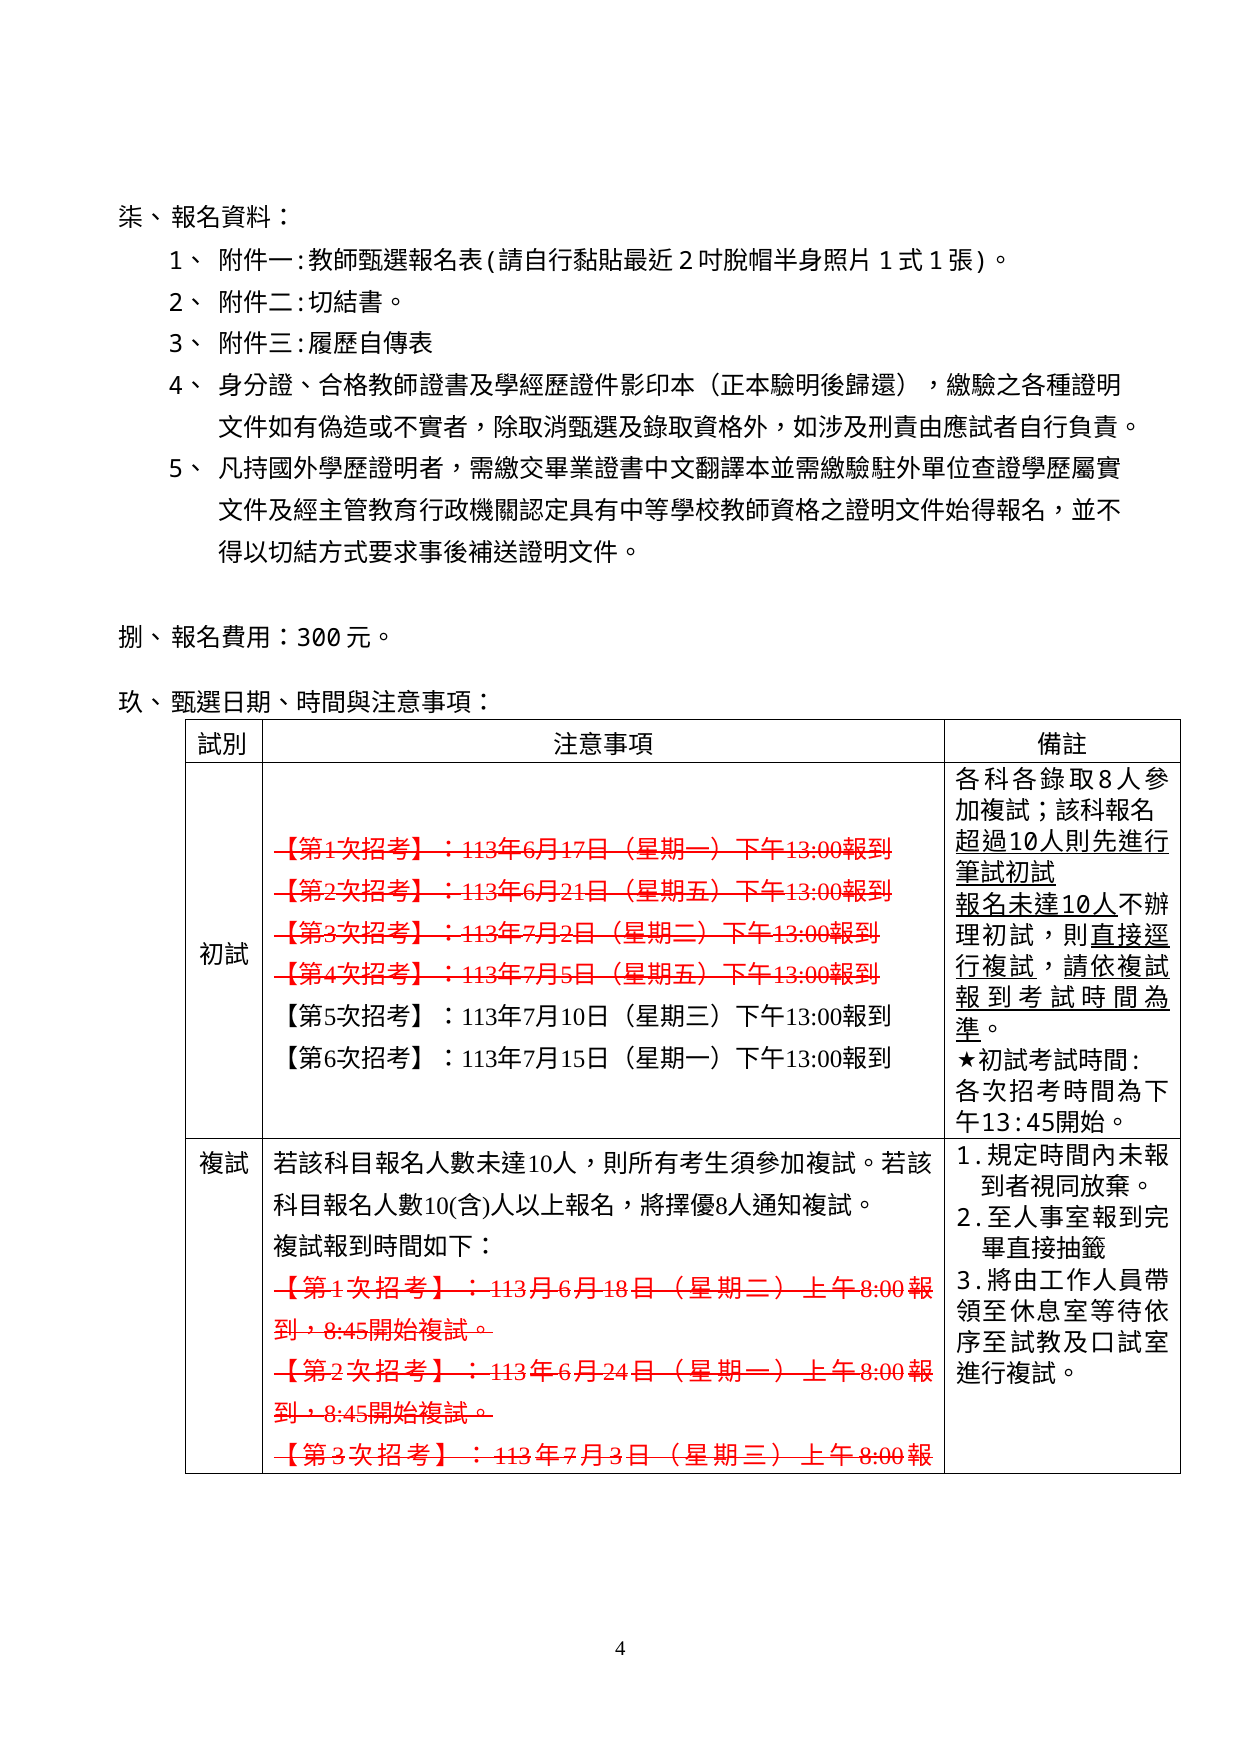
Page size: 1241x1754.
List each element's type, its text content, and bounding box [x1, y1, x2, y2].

table_header 試別 [186, 720, 262, 762]
table_cell 複試 [186, 1139, 262, 1472]
list 身分證、合格教師證書及學經歷證件影印本（正本驗明後歸還），繳驗之各種證明文件如有偽造或不實者，除取消甄選及錄取資格外，如涉及刑責由應試者自行負責。 [168, 361, 1122, 444]
list 凡持國外學歷證明者，需繳交畢業證書中文翻譯本並需繳驗駐外單位查證學歷屬實文件及經主管教育行政機關認定具有中等學校教師資格之證明文件始得報名，並不得以切結方式要求事後補送證明文件。 [168, 444, 1122, 569]
table_header 注意事項 [263, 720, 944, 762]
list 附件二:切結書。 [168, 278, 1122, 319]
table_cell 初試 [186, 763, 262, 1138]
list 報名資料： [118, 173, 1122, 236]
list 甄選日期、時間與注意事項： [118, 682, 1122, 719]
table_cell 各科各錄取8人參加複試；該科報名 超過10人則先進行筆試初試 報名未達10人不辦理初試，則直接逕行複試，請依複試報到考試時間為準。 初試考試時間: 各次招考時間為下午13:45開始。 [945, 763, 1180, 1138]
table_cell 【第1次招考】：113年6月17日（星期一）下午13:00報到 【第2次招考】：113年6月21日（星期五）下午13:00報到 【第3次招考】：113年7月2日（星期二）下午13:00報到 【第4次招考】：113年7月5日（星期五）下午13:00報到 【第5次招考】：113年7月10日（星期三）下午13:00報到 【第6次招考】：113年7月15日（星期一）下午13:00報到 [263, 763, 944, 1138]
table_cell 1.規定時間內未報到者視同放棄。 2.至人事室報到完畢直接抽籤 3.將由工作人員帶領至休息室等待依序至試教及口試室進行複試。 [945, 1139, 1180, 1472]
list 附件一:教師甄選報名表(請自行黏貼最近2吋脫帽半身照片1式1張)。 [168, 236, 1122, 278]
table_header 備註 [945, 720, 1180, 762]
table_cell 若該科目報名人數未達10人，則所有考生須參加複試。若該科目報名人數10(含)人以上報名，將擇優8人通知複試。 複試報到時間如下： 【第1次招考】：113月6月18日（星期二）上午8:00報到，8:45開始複試。 【第2次招考】：113年6月24日（星期一）上午8:00報到，8:45開始複試。 【第3次招考】：113年7月3日（星期三）上午8:00報 [263, 1139, 944, 1472]
list 報名費用：300元。 [118, 594, 1122, 657]
list 附件三:履歷自傳表 [168, 319, 1122, 361]
